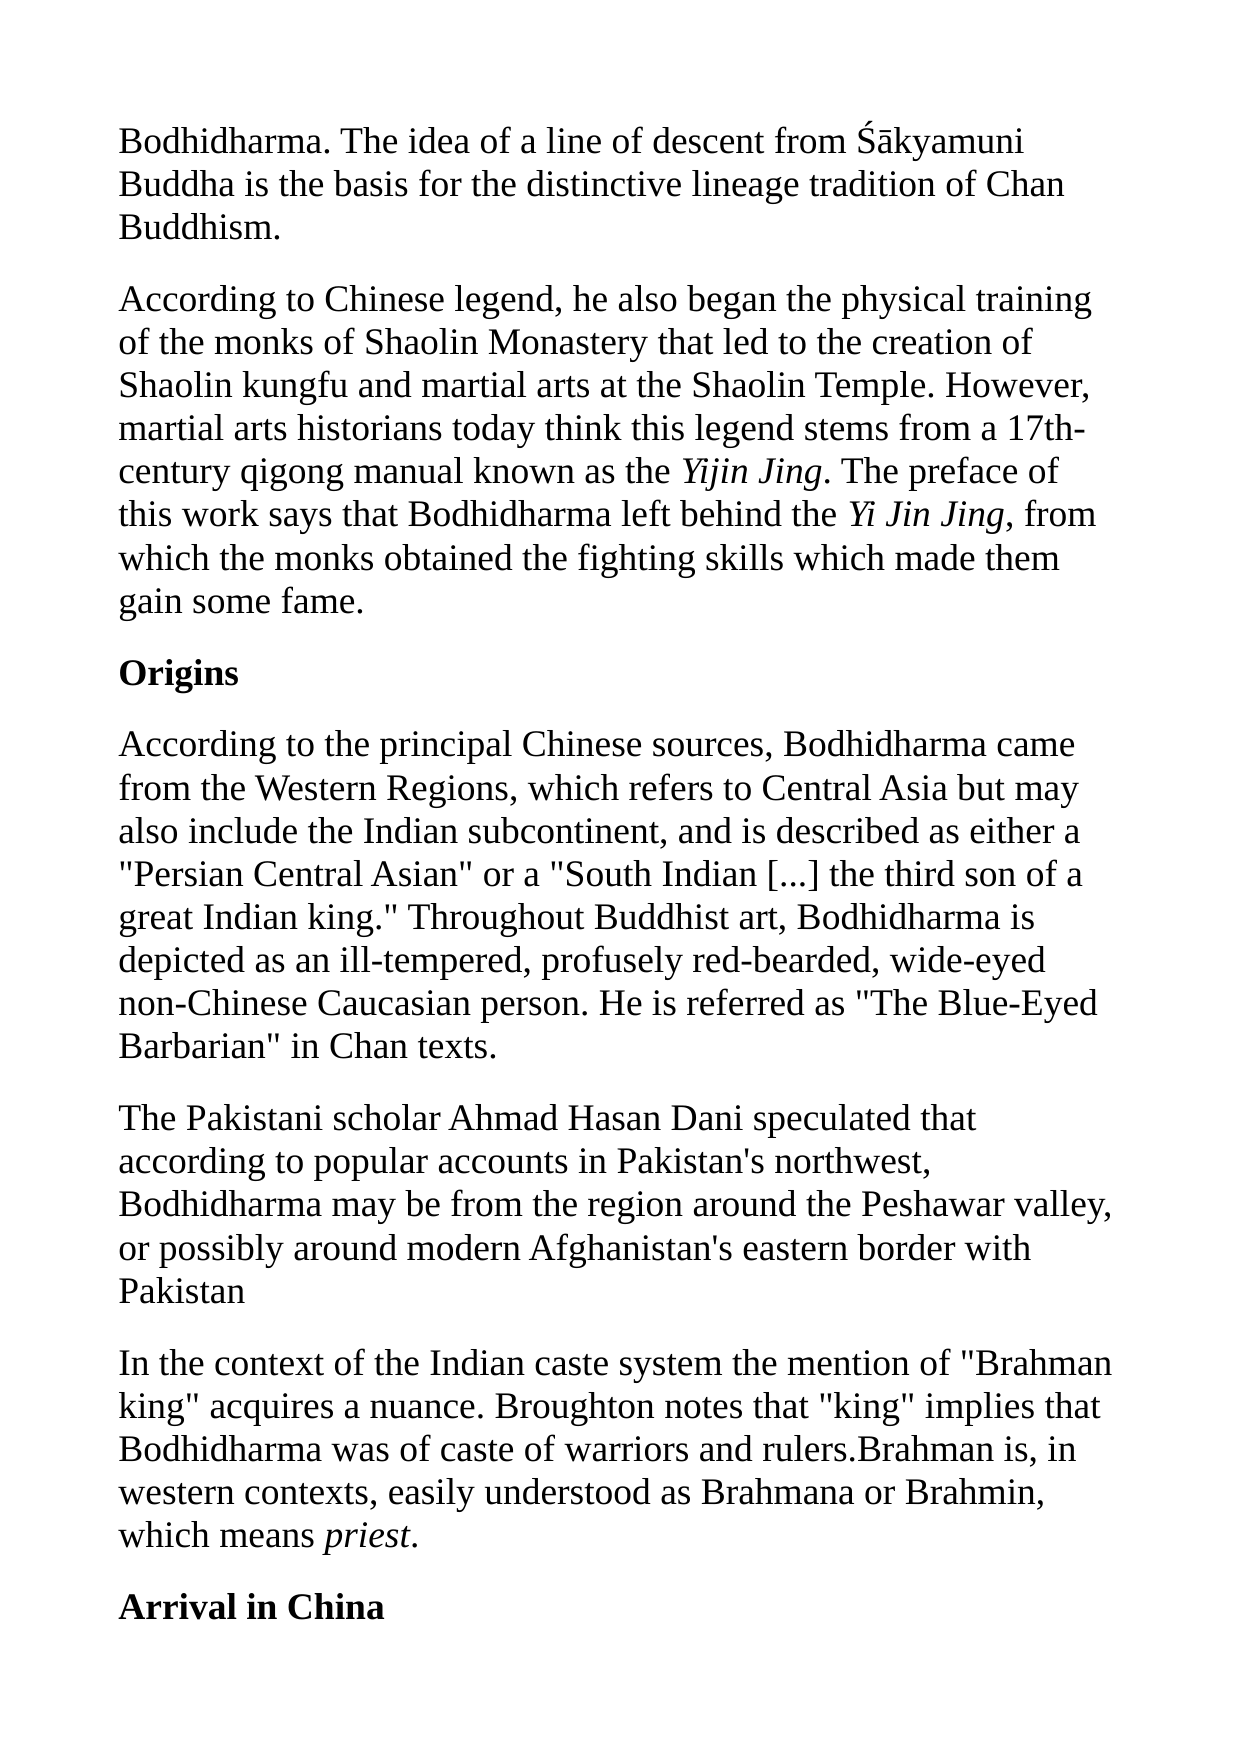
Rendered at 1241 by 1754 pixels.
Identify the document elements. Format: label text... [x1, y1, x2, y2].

text Origins [118, 650, 1122, 693]
text According to the principal Chinese sources, Bodhidharma came from the Western Regions, which refers to Central Asia but may also include the Indian subcontinent, and is described as either a "Persian Central Asian" or a "South Indian [...] the third son of a great Indian king." Throughout Buddhist art, Bodhidharma is depicted as an ill-tempered, profusely red-bearded, wide-eyed non-Chinese Caucasian person. He is referred as "The Blue-Eyed Barbarian" in Chan texts. [118, 722, 1122, 1067]
text In the context of the Indian caste system the mention of "Brahman king" acquires a nuance. Broughton notes that "king" implies that Bodhidharma was of caste of warriors and rulers.Brahman is, in western contexts, easily understood as Brahmana or Brahmin, which means priest. [118, 1340, 1122, 1556]
text According to Chinese legend, he also began the physical training of the monks of Shaolin Monastery that led to the creation of Shaolin kungfu and martial arts at the Shaolin Temple. However, martial arts historians today think this legend stems from a 17th-century qigong manual known as the Yijin Jing. The preface of this work says that Bodhidharma left behind the Yi Jin Jing, from which the monks obtained the fighting skills which made them gain some fame. [118, 276, 1122, 621]
text Bodhidharma. The idea of a line of descent from Śākyamuni Buddha is the basis for the distinctive lineage tradition of Chan Buddhism. [118, 118, 1122, 247]
text The Pakistani scholar Ahmad Hasan Dani speculated that according to popular accounts in Pakistan's northwest, Bodhidharma may be from the region around the Peshawar valley, or possibly around modern Afghanistan's eastern border with Pakistan [118, 1096, 1122, 1311]
text Arrival in China [118, 1584, 1122, 1627]
